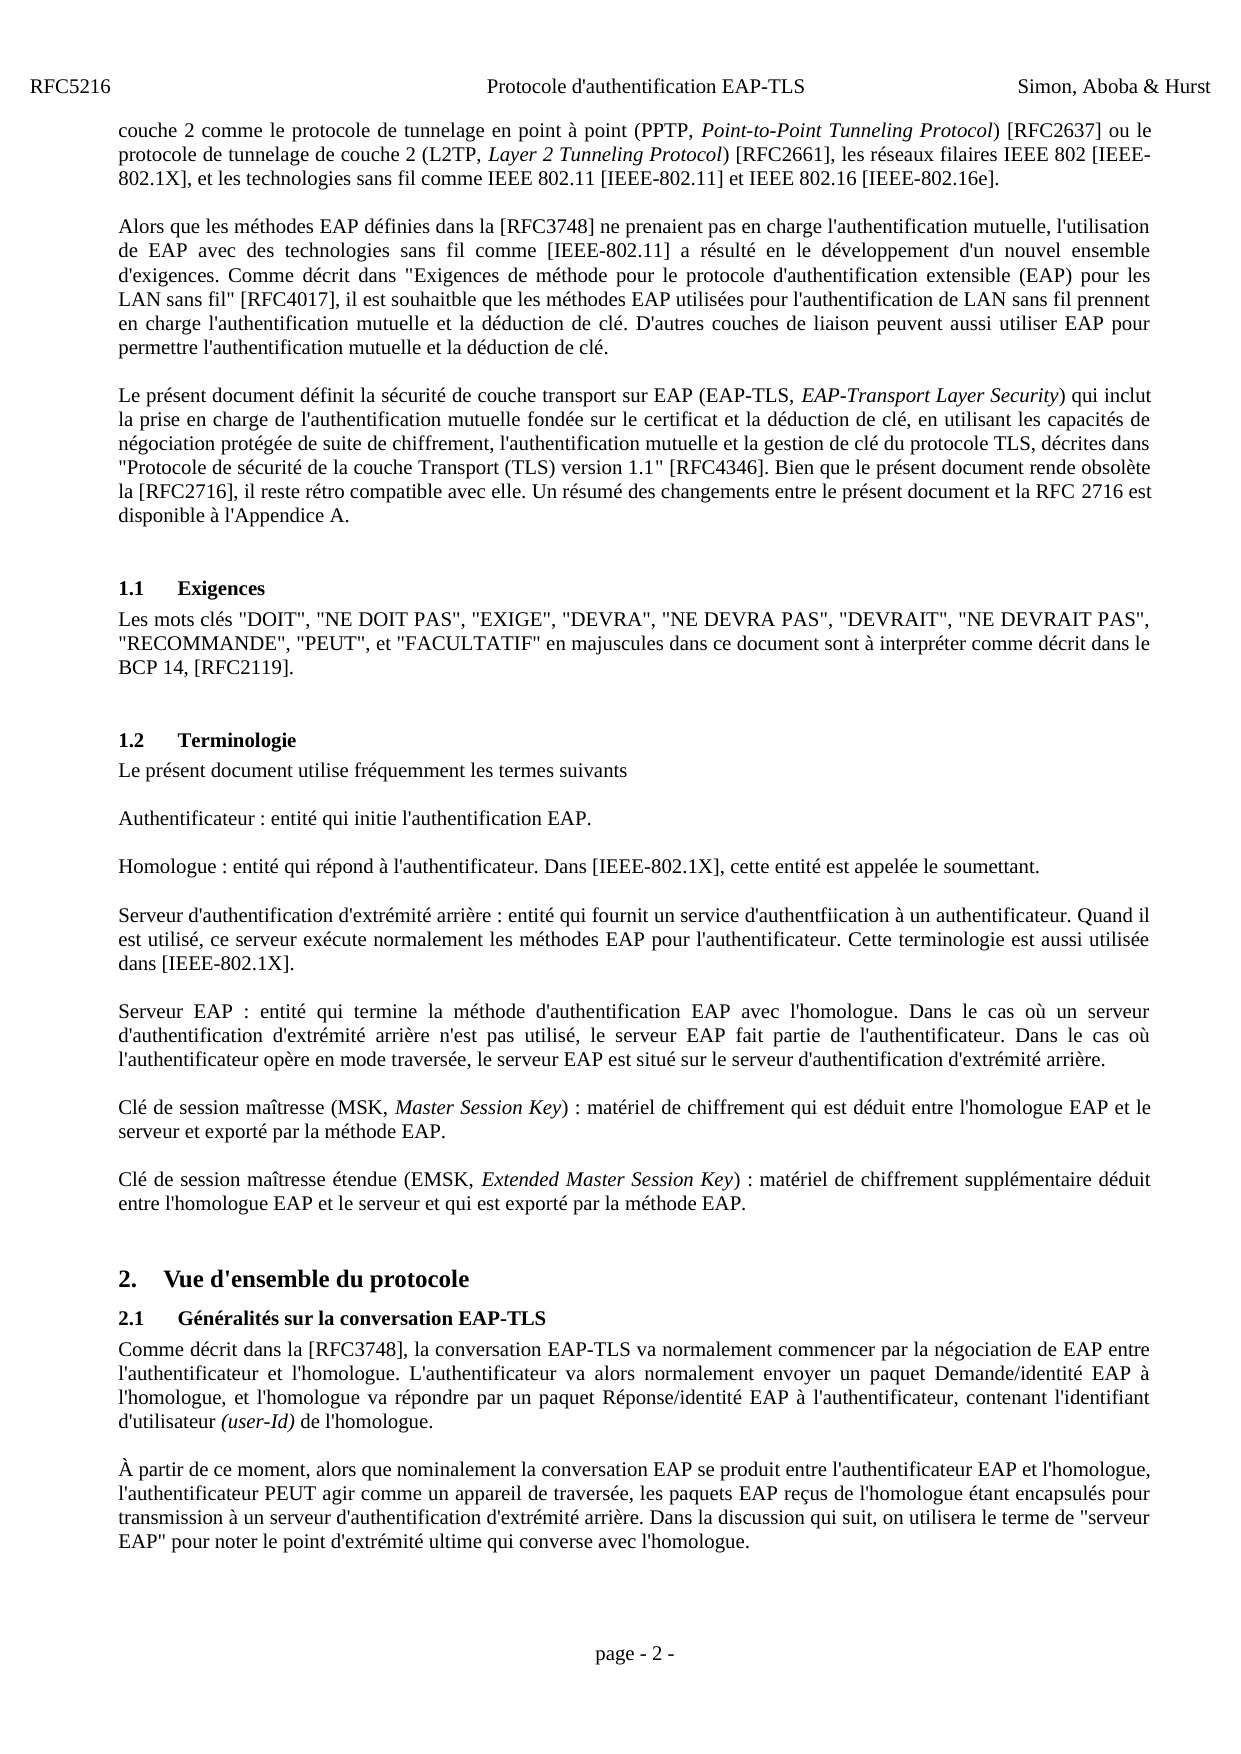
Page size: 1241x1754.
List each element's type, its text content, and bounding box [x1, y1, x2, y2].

text Serveur EAP : entité qui termine la méthode d'authentification EAP avec l'homologue. Dans le cas où un serveur d'authentification d'extrémité arrière n'est pas utilisé, le serveur EAP fait partie de l'authentificateur. Dans le cas où l'authentificateur opère en mode traversée, le serveur EAP est situé sur le serveur d'authentification d'extrémité arrière. [118, 999, 1152, 1071]
text Alors que les méthodes EAP définies dans la [RFC3748] ne prenaient pas en charge l'authentification mutuelle, l'utilisation de EAP avec des technologies sans fil comme [IEEE-802.11] a résulté en le développement d'un nouvel ensemble d'exigences. Comme décrit dans "Exigences de méthode pour le protocole d'authentification extensible (EAP) pour les LAN sans fil" [RFC4017], il est souhaitble que les méthodes EAP utilisées pour l'authentification de LAN sans fil prennent en charge l'authentification mutuelle et la déduction de clé. D'autres couches de liaison peuvent aussi utiliser EAP pour permettre l'authentification mutuelle et la déduction de clé. [118, 214, 1152, 359]
text Homologue : entité qui répond à l'authentificateur. Dans [IEEE-802.1X], cette entité est appelée le soumettant. [118, 854, 1152, 878]
text À partir de ce moment, alors que nominalement la conversation EAP se produit entre l'authentificateur EAP et l'homologue, l'authentificateur PEUT agir comme un appareil de traversée, les paquets EAP reçus de l'homologue étant encapsulés pour transmission à un serveur d'authentification d'extrémité arrière. Dans la discussion qui suit, on utilisera le terme de "serveur EAP" pour noter le point d'extrémité ultime qui converse avec l'homologue. [118, 1457, 1152, 1553]
subtitle 1.1 Exigences [118, 576, 1152, 600]
text Comme décrit dans la [RFC3748], la conversation EAP-TLS va normalement commencer par la négociation de EAP entre l'authentificateur et l'homologue. L'authentificateur va alors normalement envoyer un paquet Demande/identité EAP à l'homologue, et l'homologue va répondre par un paquet Réponse/identité EAP à l'authentificateur, contenant l'identifiant d'utilisateur (user-Id) de l'homologue. [118, 1337, 1152, 1433]
subtitle 1.2 Terminologie [118, 728, 1152, 752]
text Le présent document définit la sécurité de couche transport sur EAP (EAP-TLS, EAP-Transport Layer Security) qui inclut la prise en charge de l'authentification mutuelle fondée sur le certificat et la déduction de clé, en utilisant les capacités de négociation protégée de suite de chiffrement, l'authentification mutuelle et la gestion de clé du protocole TLS, décrites dans "Protocole de sécurité de la couche Transport (TLS) version 1.1" [RFC4346]. Bien que le présent document rende obsolète la [RFC2716], il reste rétro compatible avec elle. Un résumé des changements entre le présent document et la RFC 2716 est disponible à l'Appendice A. [118, 383, 1152, 527]
text Clé de session maîtresse (MSK, Master Session Key) : matériel de chiffrement qui est déduit entre l'homologue EAP et le serveur et exporté par la méthode EAP. [118, 1095, 1152, 1143]
text Serveur d'authentification d'extrémité arrière : entité qui fournit un service d'authentfiication à un authentificateur. Quand il est utilisé, ce serveur exécute normalement les méthodes EAP pour l'authentificateur. Cette terminologie est aussi utilisée dans [IEEE-802.1X]. [118, 902, 1152, 975]
text Les mots clés "DOIT", "NE DOIT PAS", "EXIGE", "DEVRA", "NE DEVRA PAS", "DEVRAIT", "NE DEVRAIT PAS", "RECOMMANDE", "PEUT", et "FACULTATIF" en majuscules dans ce document sont à interpréter comme décrit dans le BCP 14, [RFC2119]. [118, 607, 1152, 679]
text Clé de session maîtresse étendue (EMSK, Extended Master Session Key) : matériel de chiffrement supplémentaire déduit entre l'homologue EAP et le serveur et qui est exporté par la méthode EAP. [118, 1167, 1152, 1215]
text Le présent document utilise fréquemment les termes suivants [118, 758, 1152, 782]
text couche 2 comme le protocole de tunnelage en point à point (PPTP, Point-to-Point Tunneling Protocol) [RFC2637] ou le protocole de tunnelage de couche 2 (L2TP, Layer 2 Tunneling Protocol) [RFC2661], les réseaux filaires IEEE 802 [IEEE-802.1X], et les technologies sans fil comme IEEE 802.11 [IEEE-802.11] et IEEE 802.16 [IEEE-802.16e]. [118, 118, 1152, 190]
text Authentificateur : entité qui initie l'authentification EAP. [118, 806, 1152, 830]
subtitle 2.1 Généralités sur la conversation EAP-TLS [118, 1306, 1152, 1330]
subtitle 2. Vue d'ensemble du protocole [118, 1264, 1152, 1293]
